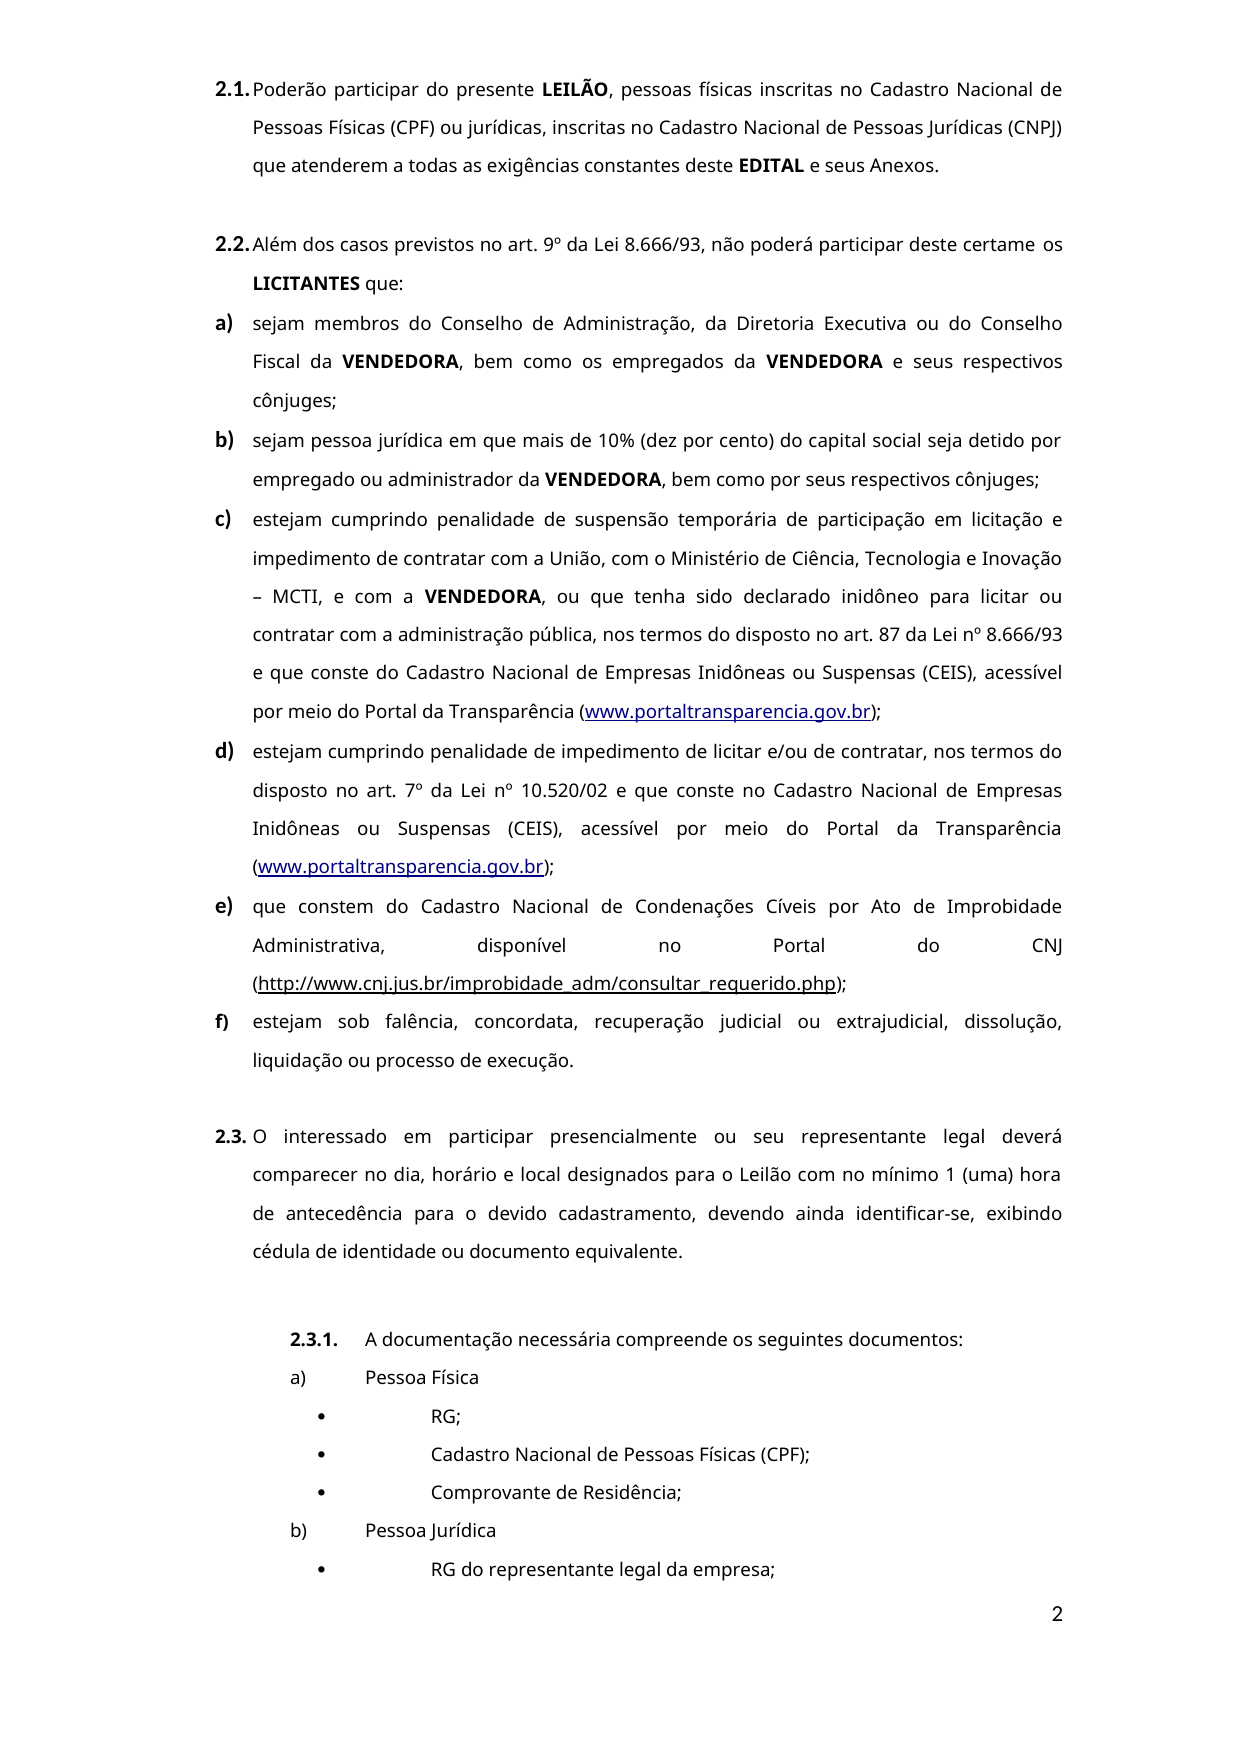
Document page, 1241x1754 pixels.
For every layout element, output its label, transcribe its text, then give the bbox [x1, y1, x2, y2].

list Além dos casos previstos no art. 9º da Lei 8.666/93, não poderá participar deste certame os LICITANTES que: [215, 229, 1063, 295]
list estejam cumprindo penalidade de impedimento de licitar e/ou de contratar, nos termos do disposto no art. 7º da Lei nº 10.520/02 e que conste no Cadastro Nacional de Empresas Inidôneas ou Suspensas (CEIS), acessível por meio do Portal da Transparência (www.portaltransparencia.gov.br); [215, 736, 1063, 879]
list O interessado em participar presencialmente ou seu representante legal deverá comparecer no dia, horário e local designados para o Leilão com no mínimo 1 (uma) hora de antecedência para o devido cadastramento, devendo ainda identificar-se, exibindo cédula de identidade ou documento equivalente. [215, 1123, 1063, 1264]
list que constem do Cadastro Nacional de Condenações Cíveis por Ato de Improbidade Administrativa, disponível no Portal do CNJ (http://www.cnj.jus.br/improbidade_adm/consultar_requerido.php); [215, 892, 1063, 996]
list Pessoa Jurídica [290, 1518, 1063, 1543]
list A documentação necessária compreende os seguintes documentos: [290, 1326, 1063, 1352]
list Comprovante de Residência; [318, 1479, 1063, 1505]
list RG; [318, 1403, 1063, 1428]
list Cadastro Nacional de Pessoas Físicas (CPF); [318, 1441, 1063, 1467]
list Pessoa Física [290, 1365, 1063, 1390]
list estejam sob falência, concordata, recuperação judicial ou extrajudicial, dissolução, liquidação ou processo de execução. [215, 1009, 1063, 1072]
list RG do representante legal da empresa; [318, 1556, 1063, 1581]
list sejam pessoa jurídica em que mais de 10% (dez por cento) do capital social seja detido por empregado ou administrador da VENDEDORA, bem como por seus respectivos cônjuges; [215, 425, 1063, 492]
list Poderão participar do presente LEILÃO, pessoas físicas inscritas no Cadastro Nacional de Pessoas Físicas (CPF) ou jurídicas, inscritas no Cadastro Nacional de Pessoas Jurídicas (CNPJ) que atenderem a todas as exigências constantes deste EDITAL e seus Anexos. [215, 74, 1063, 178]
list sejam membros do Conselho de Administração, da Diretoria Executiva ou do Conselho Fiscal da VENDEDORA, bem como os empregados da VENDEDORA e seus respectivos cônjuges; [215, 308, 1063, 413]
list estejam cumprindo penalidade de suspensão temporária de participação em licitação e impedimento de contratar com a União, com o Ministério de Ciência, Tecnologia e Inovação – MCTI, e com a VENDEDORA, ou que tenha sido declarado inidôneo para licitar ou contratar com a administração pública, nos termos do disposto no art. 87 da Lei nº 8.666/93 e que conste do Cadastro Nacional de Empresas Inidôneas ou Suspensas (CEIS), acessível por meio do Portal da Transparência (www.portaltransparencia.gov.br); [215, 504, 1063, 723]
